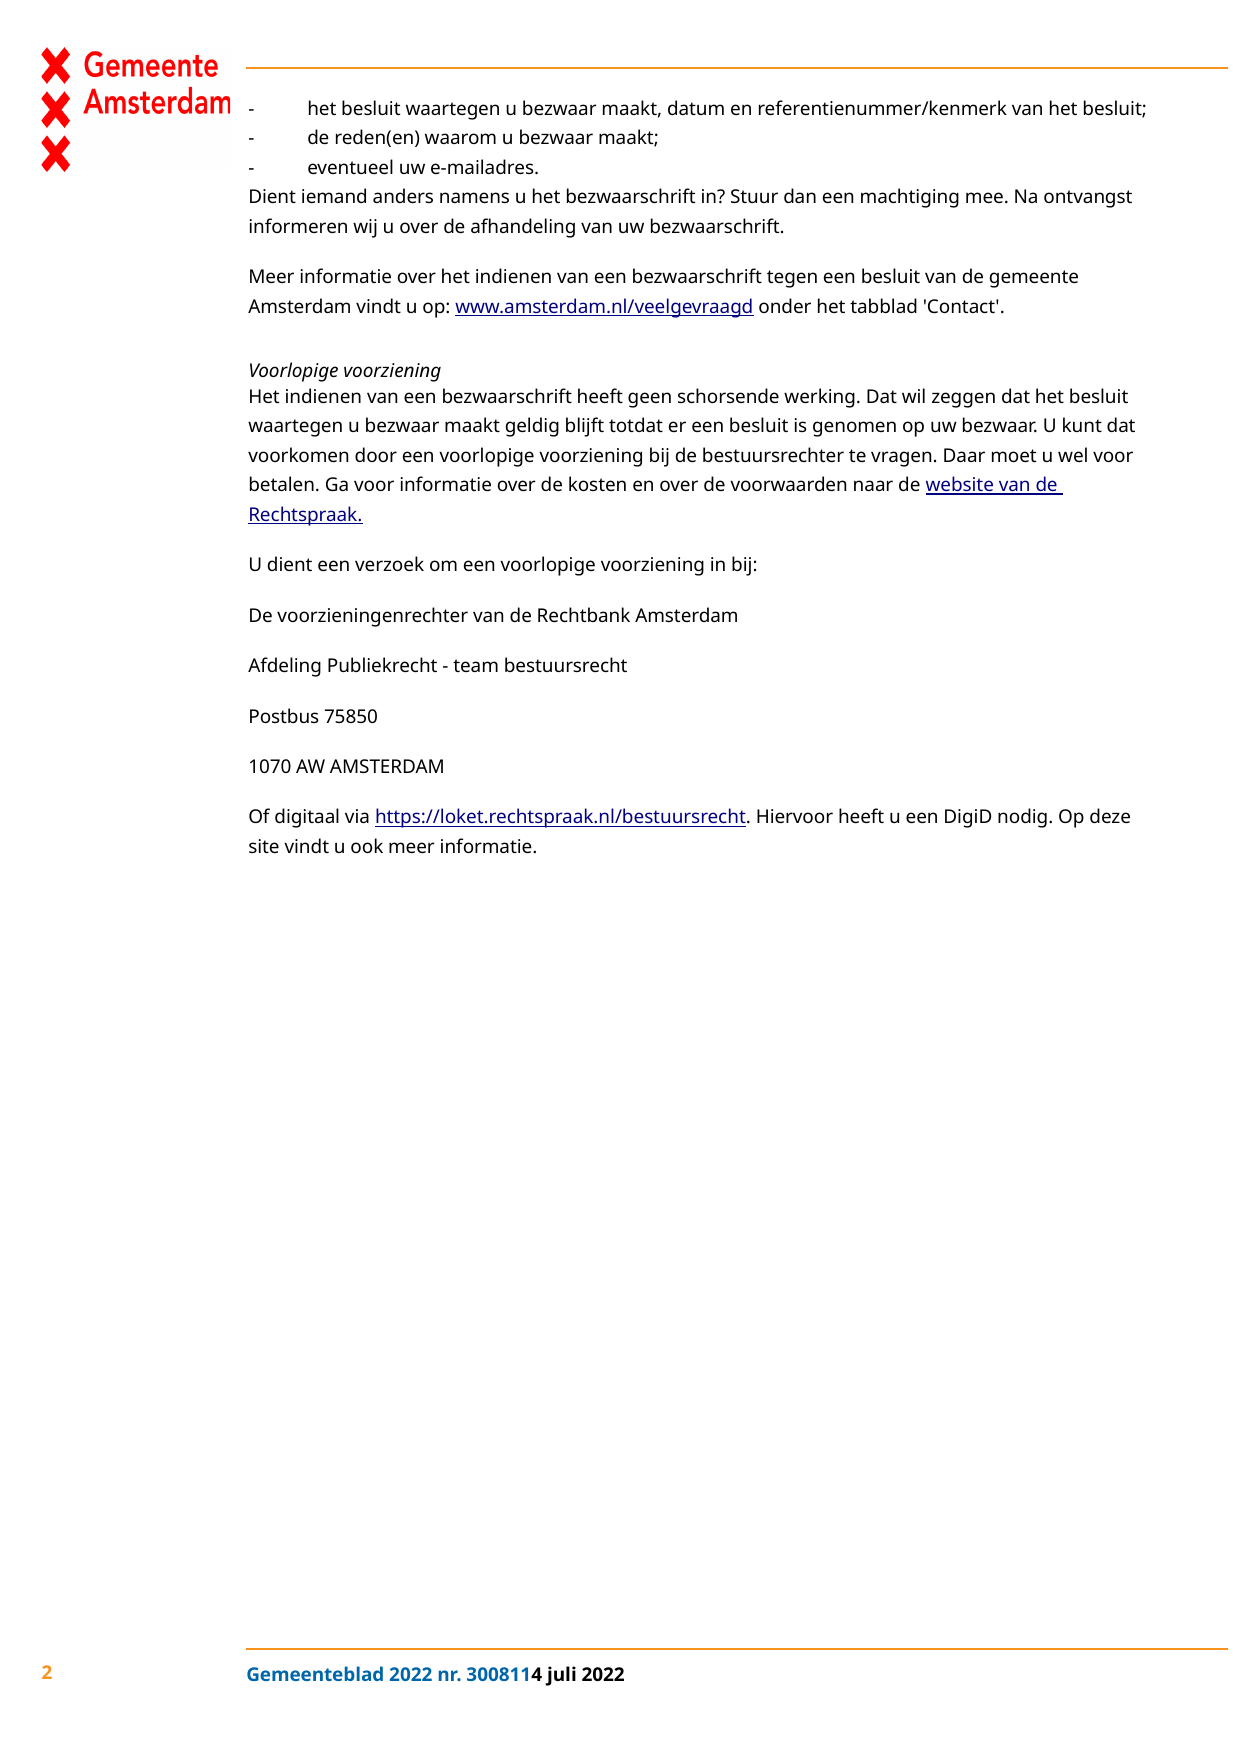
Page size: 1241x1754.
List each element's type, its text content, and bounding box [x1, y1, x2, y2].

text 1070 AW AMSTERDAM [248, 753, 1152, 779]
text Of digitaal via https://loket.rechtspraak.nl/bestuursrecht. Hiervoor heeft u een DigiD nodig. Op deze site vindt u ook meer informatie. [248, 804, 1152, 859]
text Postbus 75850 [248, 703, 1152, 728]
text De voorzieningenrechter van de Rechtbank Amsterdam [248, 602, 1152, 628]
text U dient een verzoek om een voorlopige voorziening in bij: [248, 552, 1152, 577]
picture [41, 47, 231, 172]
text Voorlopige voorziening [248, 357, 1152, 383]
list het besluit waartegen u bezwaar maakt, datum en referentienummer/kenmerk van het besluit; [248, 95, 1152, 121]
list de reden(en) waarom u bezwaar maakt; [248, 124, 1152, 150]
text Het indienen van een bezwaarschrift heeft geen schorsende werking. Dat wil zeggen dat het besluit waartegen u bezwaar maakt geldig blijft totdat er een besluit is genomen op uw bezwaar. U kunt dat voorkomen door een voorlopige voorziening bij de bestuursrechter te vragen. Daar moet u wel voor betalen. Ga voor informatie over de kosten en over de voorwaarden naar de website van de Rechtspraak. [248, 383, 1152, 527]
text Meer informatie over het indienen van een bezwaarschrift tegen een besluit van de gemeente Amsterdam vindt u op: www.amsterdam.nl/veelgevraagd onder het tabblad 'Contact'. [248, 263, 1152, 319]
list eventueel uw e-mailadres. [248, 154, 1152, 180]
text Afdeling Publiekrecht - team bestuursrecht [248, 652, 1152, 678]
text Dient iemand anders namens u het bezwaarschrift in? Stuur dan een machtiging mee. Na ontvangst informeren wij u over de afhandeling van uw bezwaarschrift. [248, 183, 1152, 239]
